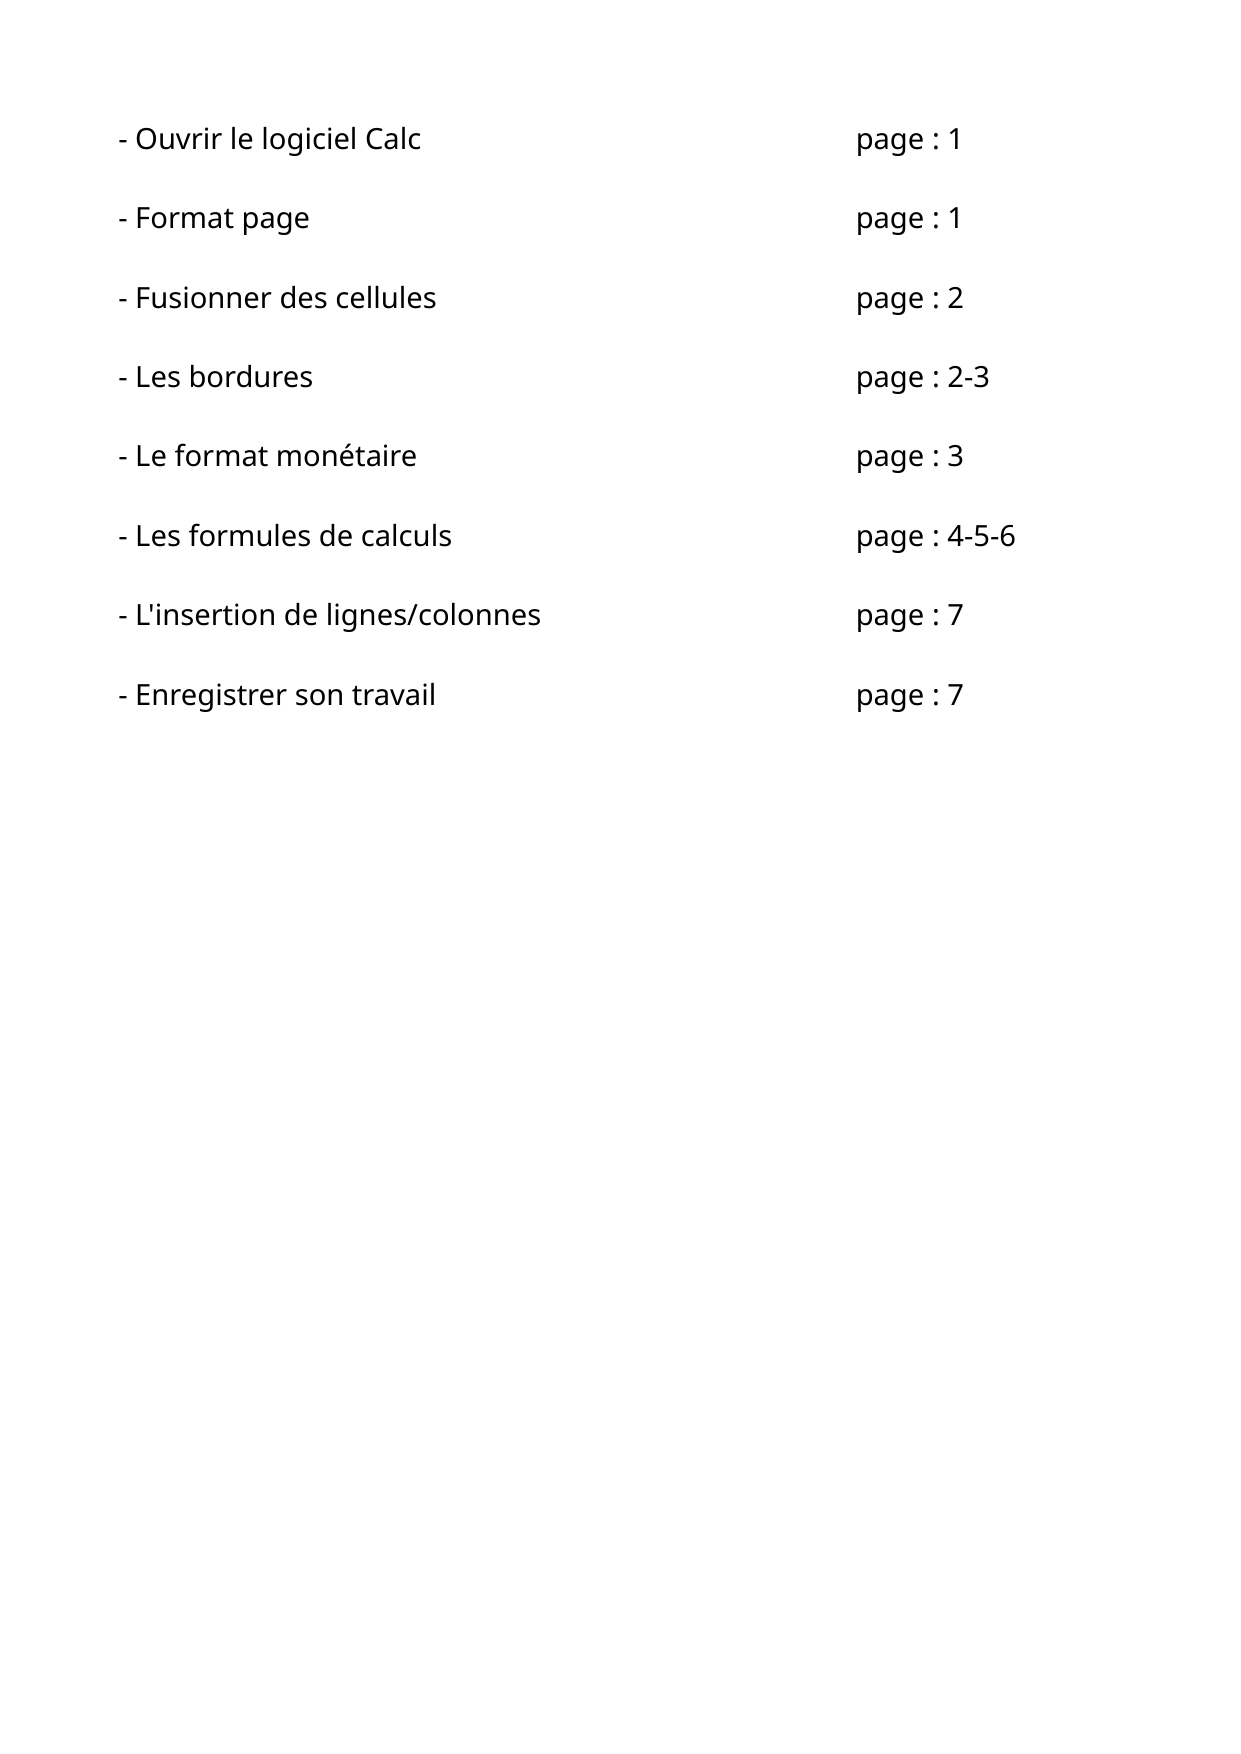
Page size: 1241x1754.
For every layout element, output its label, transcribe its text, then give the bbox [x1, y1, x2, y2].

text - Ouvrir le logiciel Calc page : 1 [118, 118, 1122, 158]
text - Enregistrer son travail page : 7 [118, 674, 1122, 713]
text - L'insertion de lignes/colonnes page : 7 [118, 594, 1122, 634]
text - Les formules de calculs page : 4-5-6 [118, 515, 1122, 555]
text - Format page page : 1 [118, 197, 1122, 237]
text - Les bordures page : 2-3 [118, 356, 1122, 396]
text - Le format monétaire page : 3 [118, 436, 1122, 475]
text - Fusionner des cellules page : 2 [118, 277, 1122, 317]
